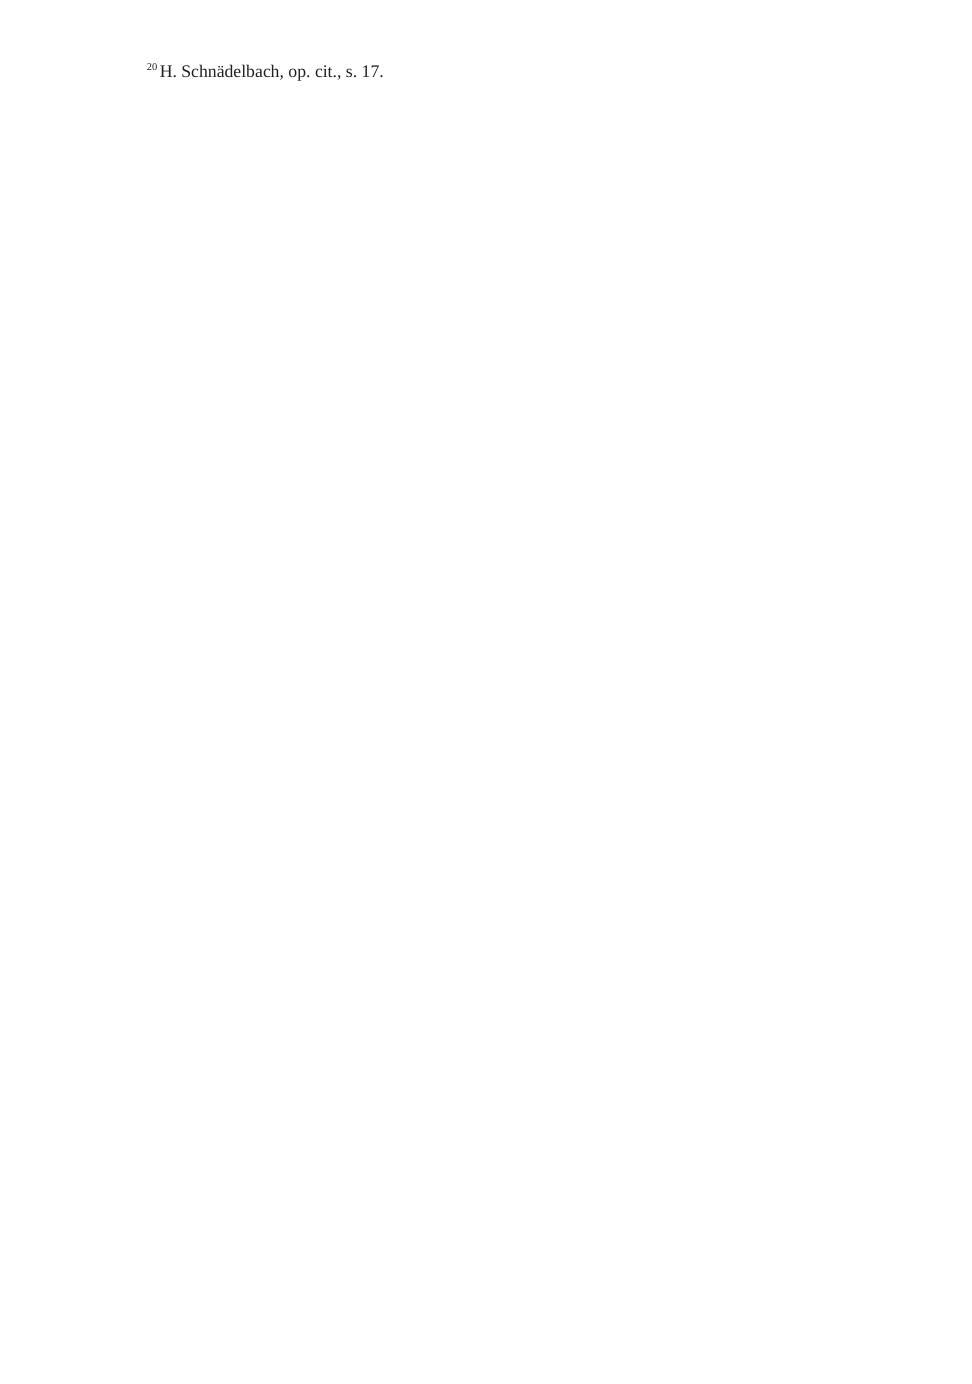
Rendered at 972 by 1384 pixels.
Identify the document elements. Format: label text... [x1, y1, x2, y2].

text 20 H. Schnädelbach, op. cit., s. 17. [147, 60, 868, 81]
